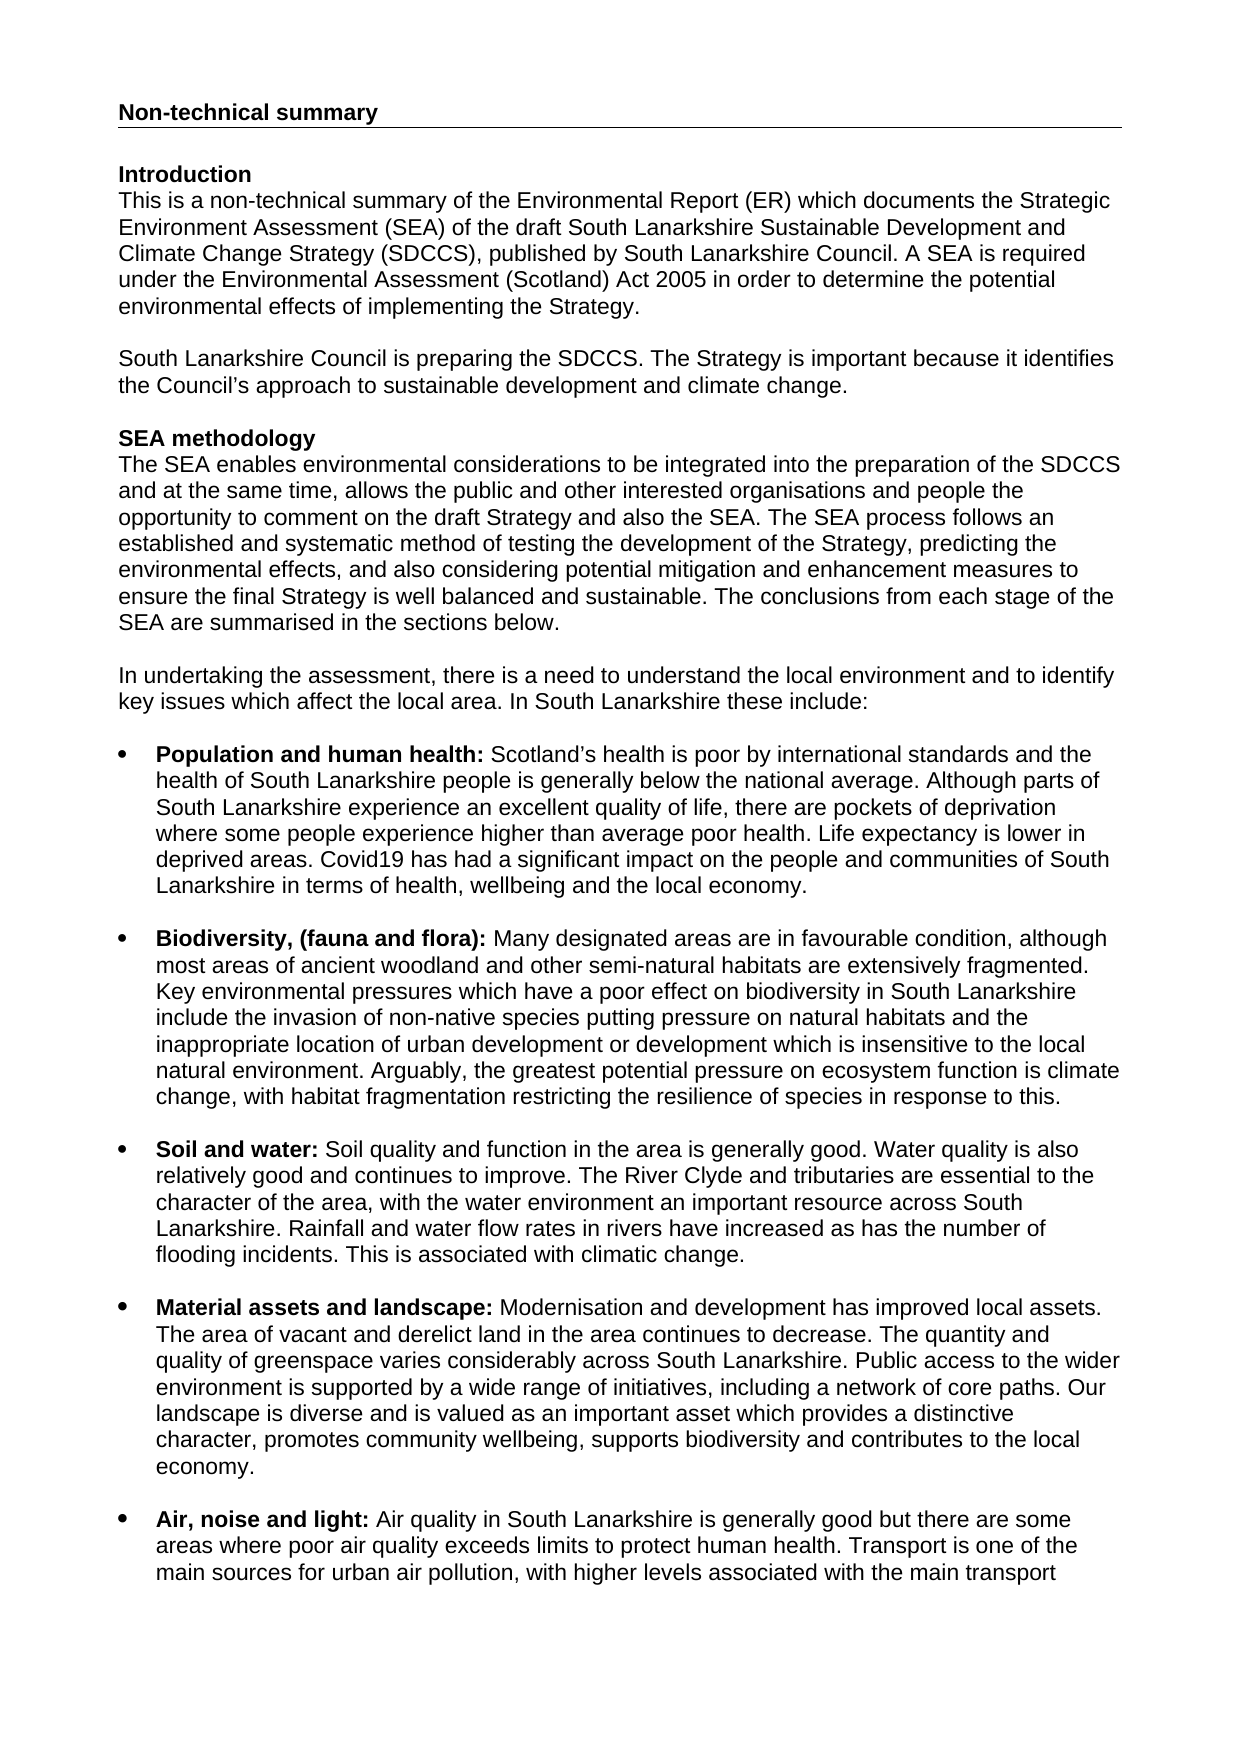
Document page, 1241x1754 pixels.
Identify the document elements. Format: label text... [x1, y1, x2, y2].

text Introduction [118, 161, 1122, 187]
text This is a non-technical summary of the Environmental Report (ER) which documents the Strategic Environment Assessment (SEA) of the draft South Lanarkshire Sustainable Development and Climate Change Strategy (SDCCS), published by South Lanarkshire Council. A SEA is required under the Environmental Assessment (Scotland) Act 2005 in order to determine the potential environmental effects of implementing the Strategy. [118, 187, 1122, 319]
text SEA methodology [118, 424, 1122, 451]
subtitle Non-technical summary [118, 99, 1122, 127]
text The SEA enables environmental considerations to be integrated into the preparation of the SDCCS and at the same time, allows the public and other interested organisations and people the opportunity to comment on the draft Strategy and also the SEA. The SEA process follows an established and systematic method of testing the development of the Strategy, predicting the environmental effects, and also considering potential mitigation and enhancement measures to ensure the final Strategy is well balanced and sustainable. The conclusions from each stage of the SEA are summarised in the sections below. [118, 451, 1122, 635]
text South Lanarkshire Council is preparing the SDCCS. The Strategy is important because it identifies the Council’s approach to sustainable development and climate change. [118, 345, 1122, 398]
list Soil and water: Soil quality and function in the area is generally good. Water quality is also relatively good and continues to improve. The River Clyde and tributaries are essential to the character of the area, with the water environment an important resource across South Lanarkshire. Rainfall and water flow rates in rivers have increased as has the number of flooding incidents. This is associated with climatic change. [118, 1136, 1122, 1268]
list Biodiversity, (fauna and flora): Many designated areas are in favourable condition, although most areas of ancient woodland and other semi-natural habitats are extensively fragmented. Key environmental pressures which have a poor effect on biodiversity in South Lanarkshire include the invasion of non-native species putting pressure on natural habitats and the inappropriate location of urban development or development which is insensitive to the local natural environment. Arguably, the greatest potential pressure on ecosystem function is climate change, with habitat fragmentation restricting the resilience of species in response to this. [118, 925, 1122, 1110]
list Air, noise and light: Air quality in South Lanarkshire is generally good but there are some areas where poor air quality exceeds limits to protect human health. Transport is one of the main sources for urban air pollution, with higher levels associated with the main transport [118, 1506, 1122, 1585]
list Material assets and landscape: Modernisation and development has improved local assets. The area of vacant and derelict land in the area continues to decrease. The quantity and quality of greenspace varies considerably across South Lanarkshire. Public access to the wider environment is supported by a wide range of initiatives, including a network of core paths. Our landscape is diverse and is valued as an important asset which provides a distinctive character, promotes community wellbeing, supports biodiversity and contributes to the local economy. [118, 1294, 1122, 1479]
list Population and human health: Scotland’s health is poor by international standards and the health of South Lanarkshire people is generally below the national average. Although parts of South Lanarkshire experience an excellent quality of life, there are pockets of deprivation where some people experience higher than average poor health. Life expectancy is lower in deprived areas. Covid19 has had a significant impact on the people and communities of South Lanarkshire in terms of health, wellbeing and the local economy. [118, 741, 1122, 899]
text In undertaking the assessment, there is a need to understand the local environment and to identify key issues which affect the local area. In South Lanarkshire these include: [118, 662, 1122, 714]
